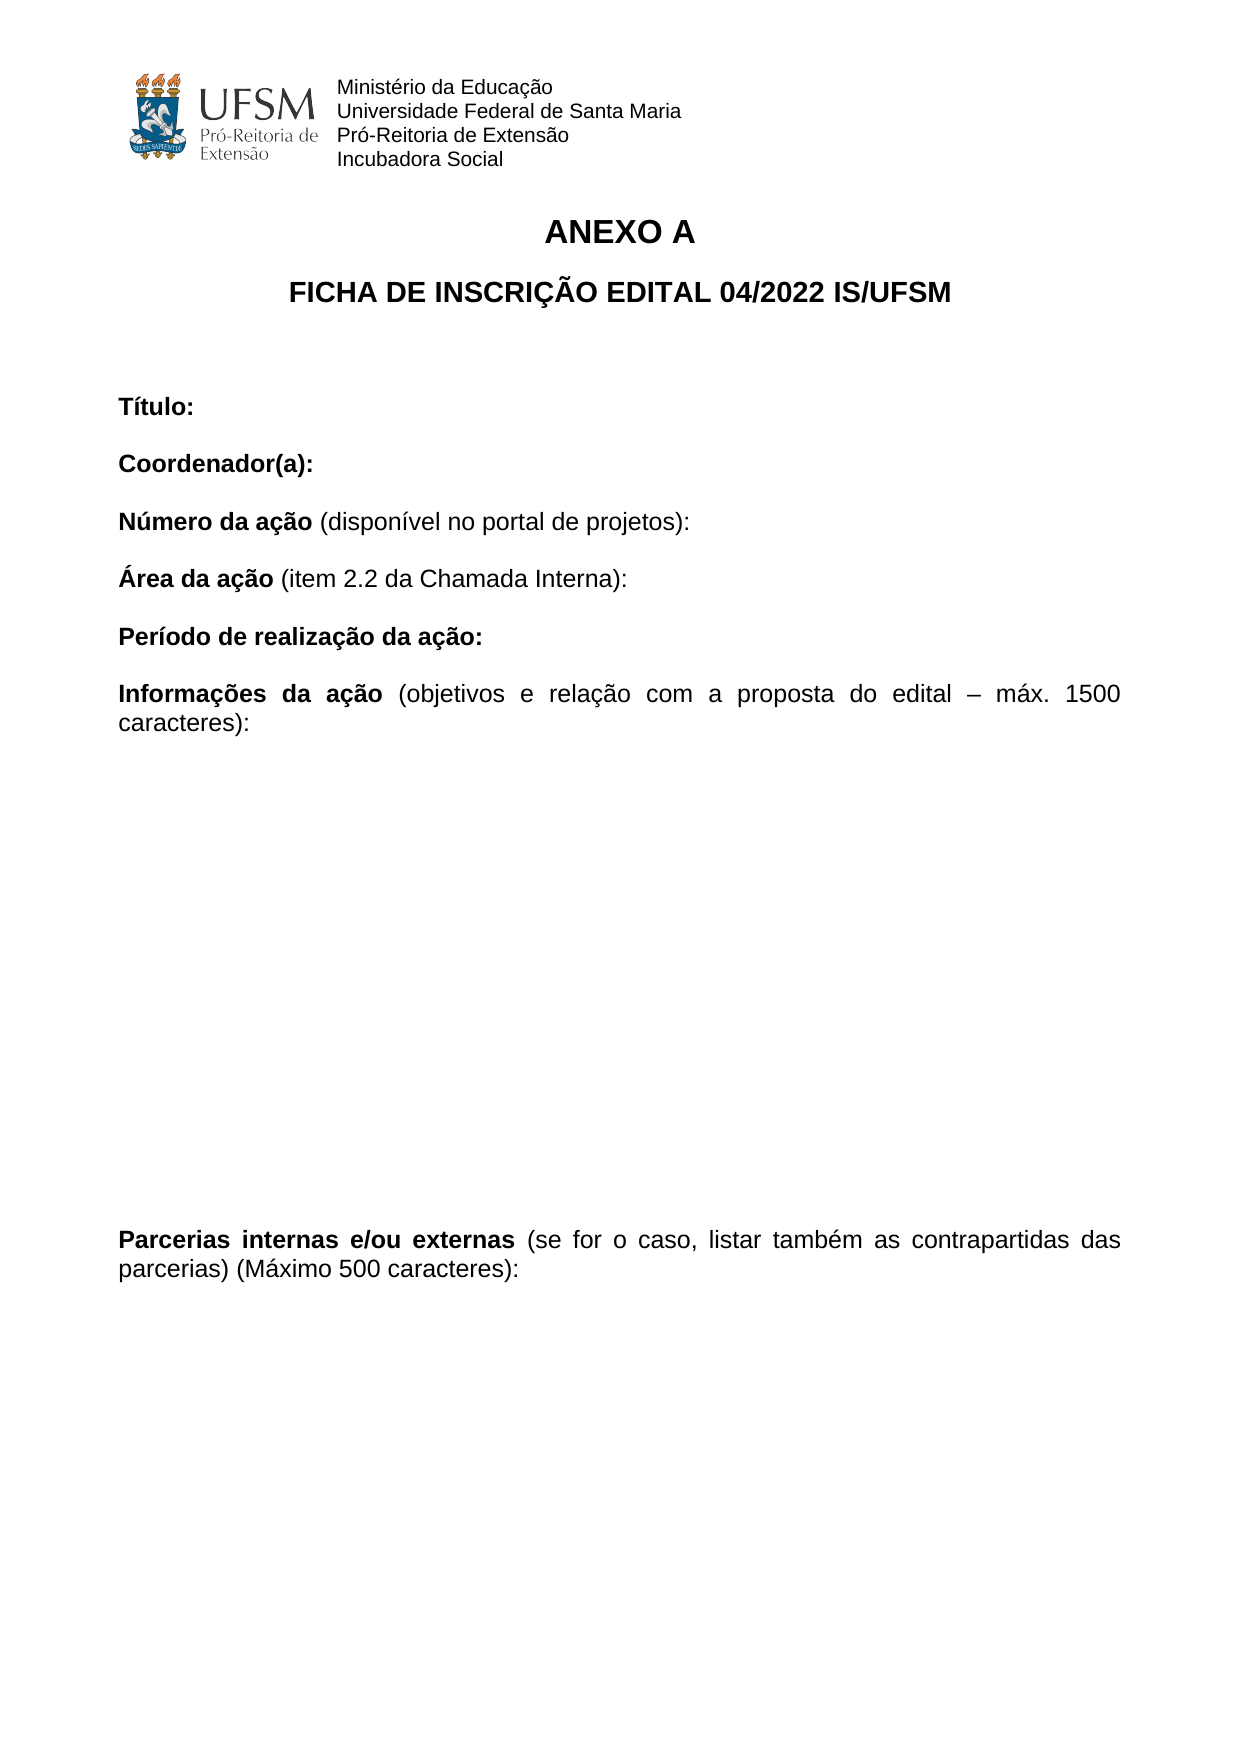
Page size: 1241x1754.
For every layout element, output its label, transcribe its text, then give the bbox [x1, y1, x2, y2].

picture [117, 60, 330, 173]
text Número da ação (disponível no portal de projetos): [118, 507, 1122, 535]
text Coordenador(a): [118, 449, 1122, 478]
text ANEXO A [118, 212, 1122, 251]
text Período de realização da ação: [118, 622, 1122, 650]
text FICHA DE INSCRIÇÃO EDITAL 04/2022 IS/UFSM [118, 276, 1122, 309]
text Área da ação (item 2.2 da Chamada Interna): [118, 564, 1122, 593]
text Título: [118, 392, 1122, 420]
text Informações da ação (objetivos e relação com a proposta do edital – máx. 1500 caracteres): [118, 679, 1122, 737]
text Parcerias internas e/ou externas (se for o caso, listar também as contrapartidas das parcerias) (Máximo 500 caracteres): [118, 1225, 1122, 1283]
